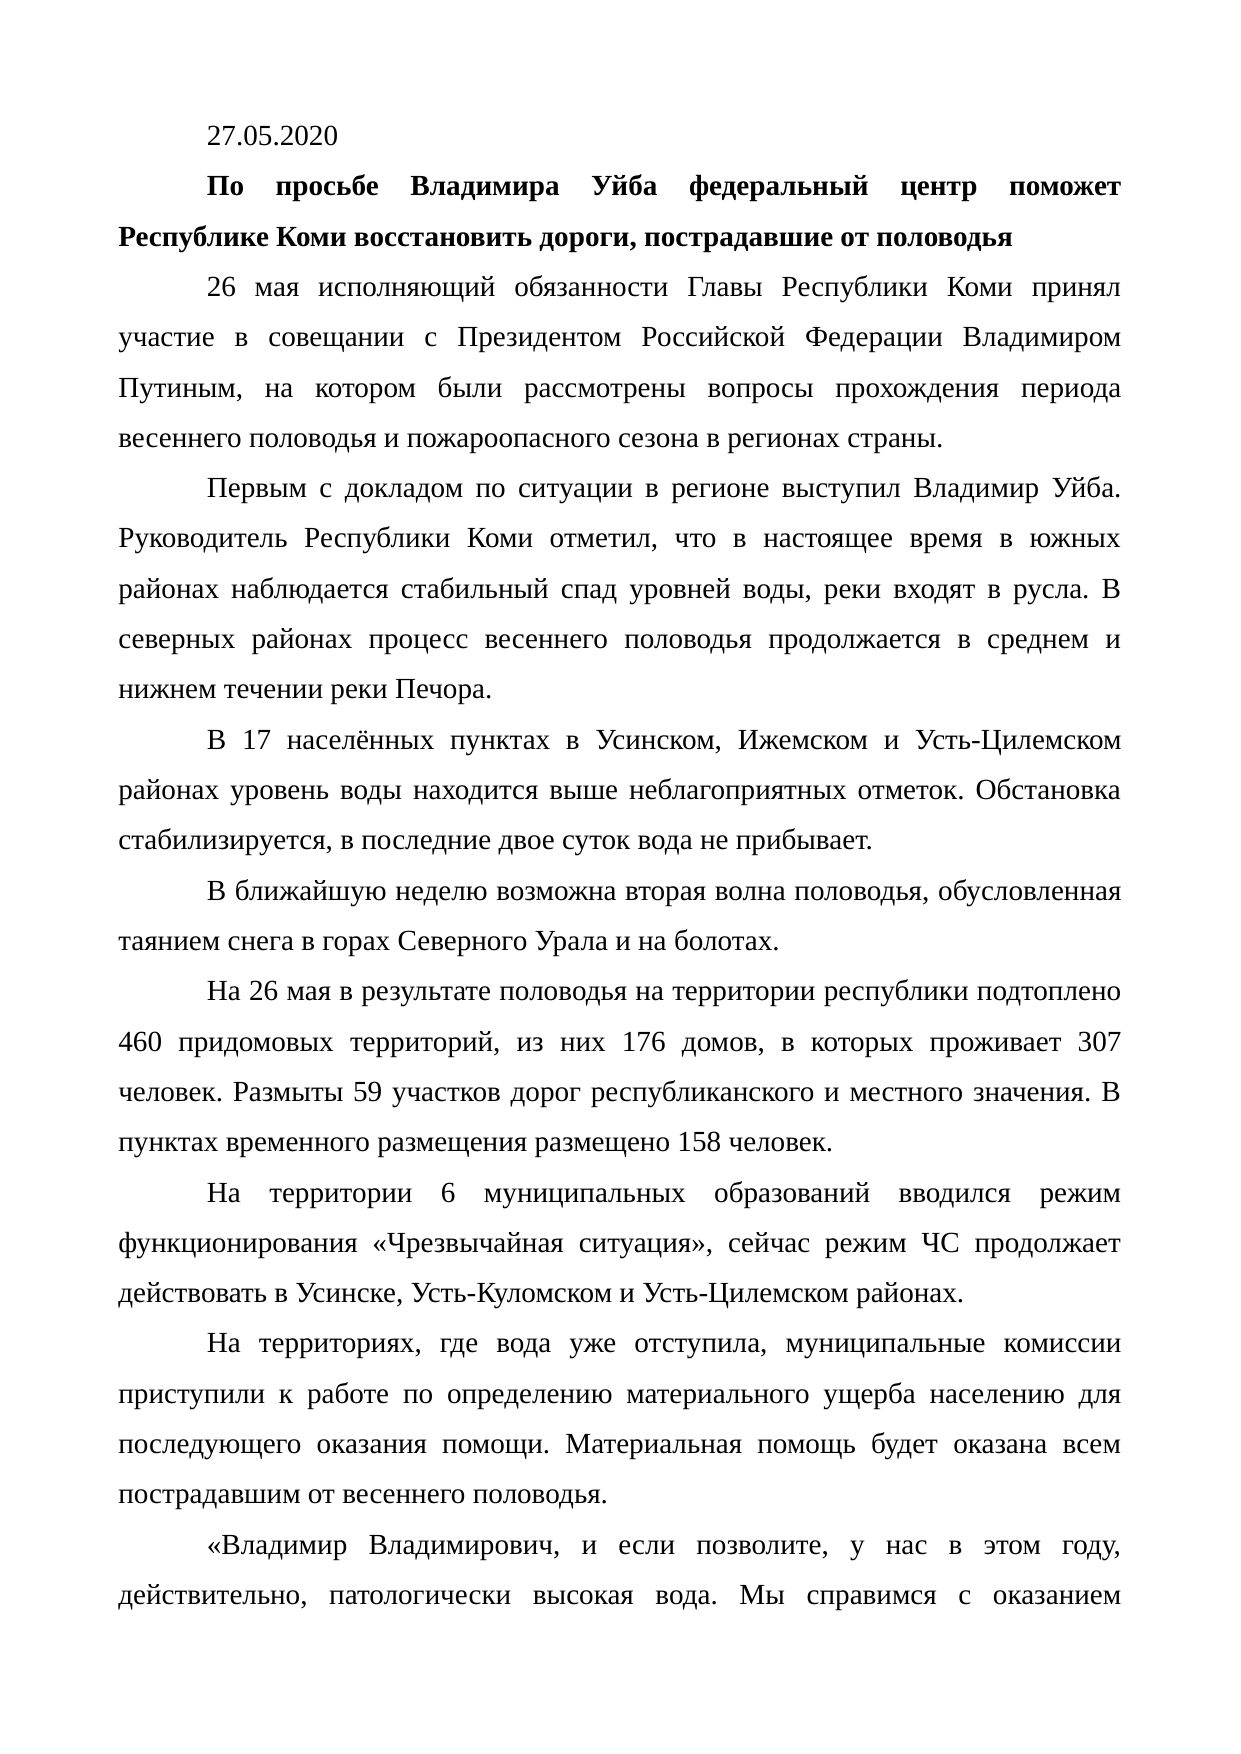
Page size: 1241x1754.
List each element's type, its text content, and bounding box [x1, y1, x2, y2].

text Первым с докладом по ситуации в регионе выступил Владимир Уйба. Руководитель Республики Коми отметил, что в настоящее время в южных районах наблюдается стабильный спад уровней воды, реки входят в русла. В северных районах процесс весеннего половодья продолжается в среднем и нижнем течении реки Печора. [118, 470, 1122, 705]
text В 17 населённых пунктах в Усинском, Ижемском и Усть-Цилемском районах уровень воды находится выше неблагоприятных отметок. Обстановка стабилизируется, в последние двое суток вода не прибывает. [118, 722, 1122, 856]
text На территориях, где вода уже отступила, муниципальные комиссии приступили к работе по определению материального ущерба населению для последующего оказания помощи. Материальная помощь будет оказана всем пострадавшим от весеннего половодья. [118, 1326, 1122, 1510]
text 27.05.2020 [118, 118, 1122, 152]
text 26 мая исполняющий обязанности Главы Республики Коми принял участие в совещании с Президентом Российской Федерации Владимиром Путиным, на котором были рассмотрены вопросы прохождения периода весеннего половодья и пожароопасного сезона в регионах страны. [118, 269, 1122, 453]
text На территории 6 муниципальных образований вводился режим функционирования «Чрезвычайная ситуация», сейчас режим ЧС продолжает действовать в Усинске, Усть-Куломском и Усть-Цилемском районах. [118, 1175, 1122, 1309]
text По просьбе Владимира Уйба федеральный центр поможет Республике Коми восстановить дороги, пострадавшие от половодья [118, 168, 1122, 252]
text «Владимир Владимирович, и если позволите, у нас в этом году, действительно, патологически высокая вода. Мы справимся с оказанием [118, 1527, 1122, 1611]
text На 26 мая в результате половодья на территории республики подтоплено 460 придомовых территорий, из них 176 домов, в которых проживает 307 человек. Размыты 59 участков дорог республиканского и местного значения. В пунктах временного размещения размещено 158 человек. [118, 973, 1122, 1158]
text В ближайшую неделю возможна вторая волна половодья, обусловленная таянием снега в горах Северного Урала и на болотах. [118, 873, 1122, 957]
